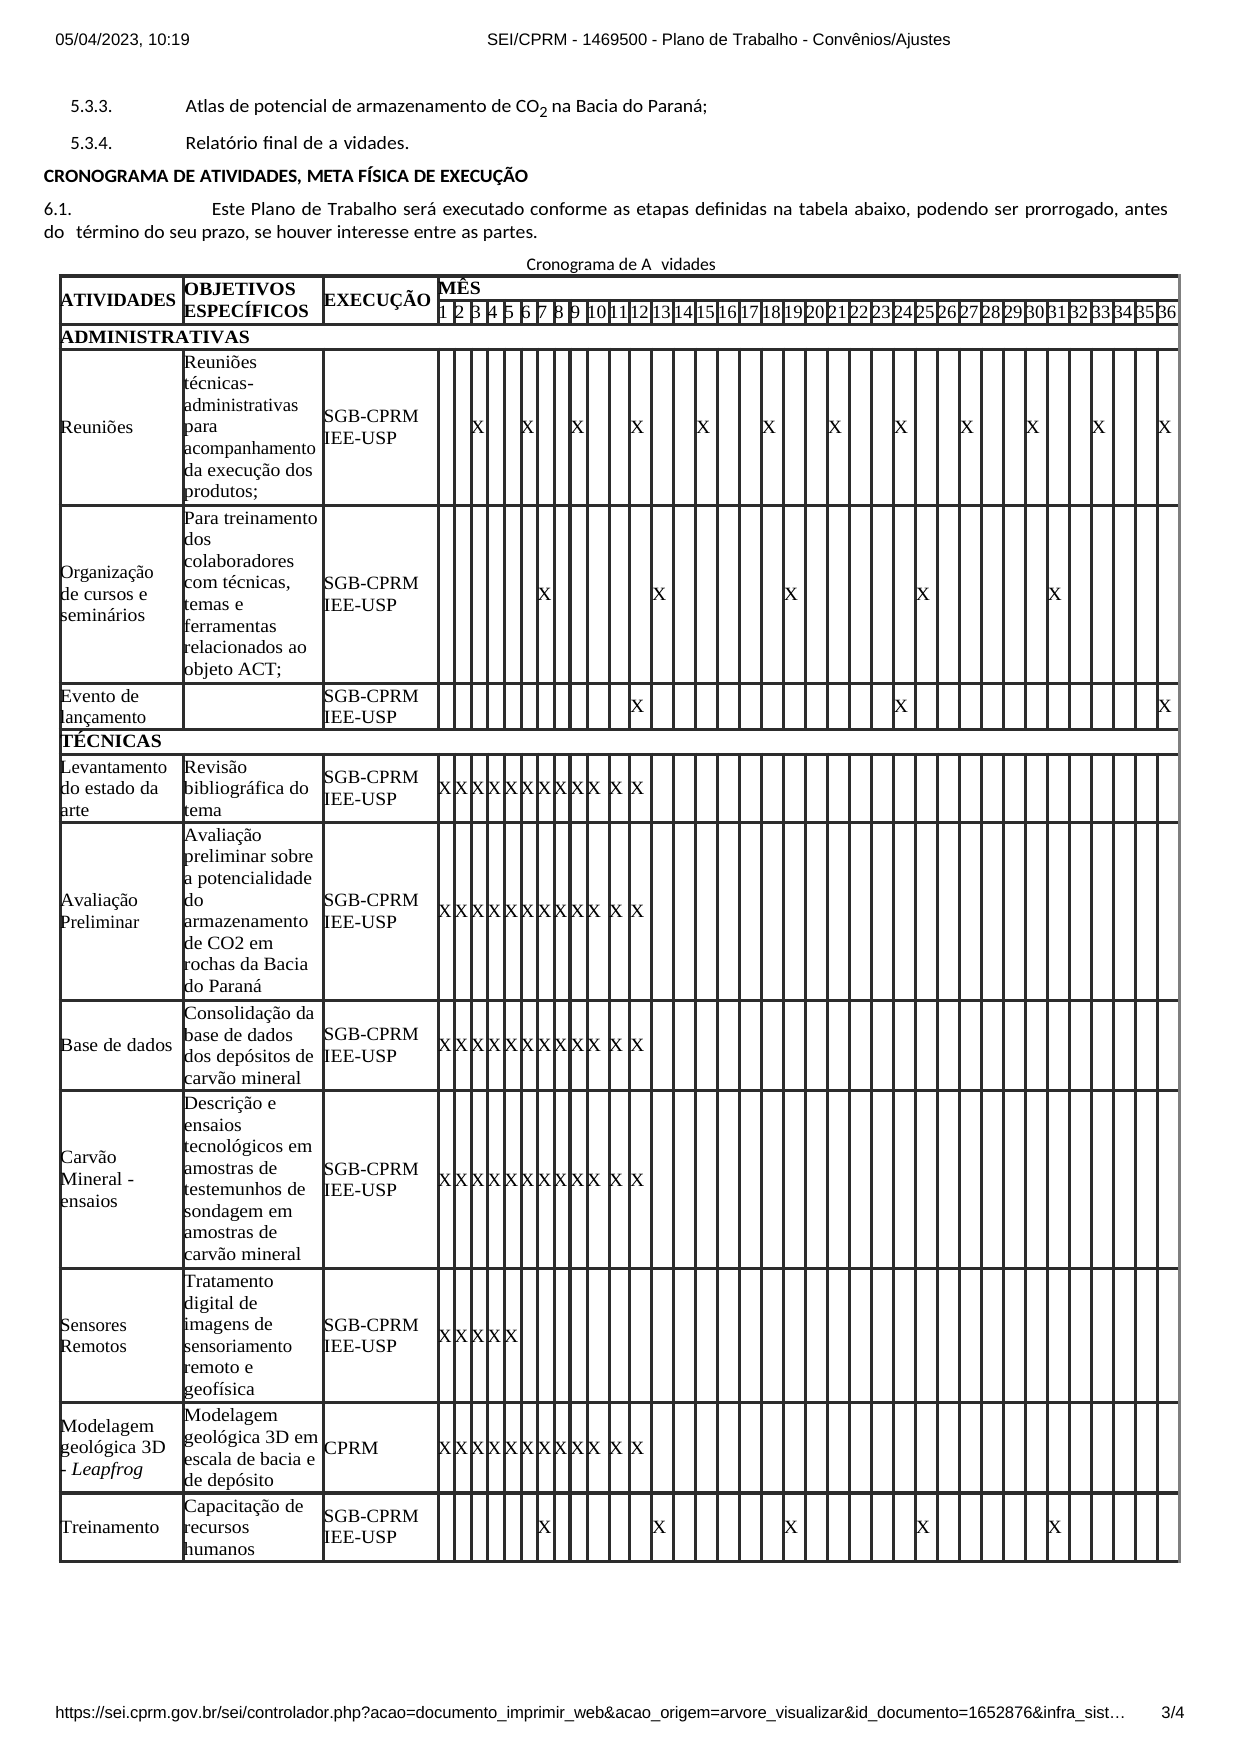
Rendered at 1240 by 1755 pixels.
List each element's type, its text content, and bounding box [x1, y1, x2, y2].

table_cell [489, 351, 503, 504]
table_cell 8 [556, 302, 568, 323]
table_cell [1049, 1092, 1068, 1267]
table_cell [653, 685, 672, 728]
table_cell [653, 1404, 672, 1491]
table_cell [539, 685, 553, 728]
table_cell SGB-CPRM IEE-USP [325, 507, 437, 682]
table_cell [653, 1270, 672, 1401]
table_cell [1027, 1404, 1046, 1491]
table_cell [697, 1002, 716, 1089]
table_cell Modelagem geológica 3D - Leapfrog [62, 1404, 182, 1491]
table_cell X [572, 1404, 586, 1491]
table_cell X [506, 1092, 520, 1267]
table_cell 18 [763, 302, 782, 323]
table_cell X [1049, 507, 1068, 682]
table_cell X [489, 1092, 503, 1267]
table_cell [1049, 351, 1068, 504]
list Relatório ﬁnal de a vidades. [70, 132, 1196, 154]
table_header EXECUÇÃO [325, 278, 437, 323]
table_cell [1093, 1404, 1112, 1491]
table_cell [785, 1002, 804, 1089]
table_cell [917, 1002, 936, 1089]
table_cell [741, 507, 760, 682]
table_cell X [589, 1002, 608, 1089]
table_cell X [539, 824, 553, 999]
table_cell [473, 685, 486, 728]
table_cell [611, 1495, 628, 1560]
table_cell [719, 685, 738, 728]
table_cell [697, 507, 716, 682]
table_cell [697, 1404, 716, 1491]
table_cell X [829, 351, 848, 504]
table_cell Levantamento do estado da arte [62, 756, 182, 821]
table_cell X [523, 756, 536, 821]
table_cell X [539, 1404, 553, 1491]
table_cell [1137, 1270, 1156, 1401]
table_cell X [961, 351, 980, 504]
table_cell ADMINISTRATIVAS [62, 326, 1178, 347]
table_cell X [440, 1404, 453, 1491]
table_cell 6 [523, 302, 536, 323]
table_cell [719, 1002, 738, 1089]
table_cell [785, 756, 804, 821]
table_cell 17 [741, 302, 760, 323]
table_cell 36 [1159, 302, 1178, 323]
table_cell [675, 1495, 694, 1560]
table_cell X [556, 1002, 568, 1089]
text Cronograma de A vidades [46, 253, 1196, 274]
table_cell [939, 1404, 958, 1491]
table_cell 7 [539, 302, 553, 323]
table_cell [983, 1092, 1002, 1267]
table_cell X [631, 685, 650, 728]
table_cell X [631, 1002, 650, 1089]
table_cell [697, 824, 716, 999]
table_cell X [456, 1002, 470, 1089]
table_cell [1005, 351, 1024, 504]
table_cell 24 [895, 302, 914, 323]
table_cell [719, 824, 738, 999]
table_cell [572, 1495, 586, 1560]
table_cell [1049, 824, 1068, 999]
table_cell Evento de lançamento [62, 685, 182, 728]
table_cell X [523, 351, 536, 504]
table_cell [1137, 824, 1156, 999]
table_cell Avaliação Preliminar [62, 824, 182, 999]
table_cell X [473, 756, 486, 821]
table_cell [440, 1495, 453, 1560]
table_cell [1071, 824, 1090, 999]
table_cell [1005, 756, 1024, 821]
table_cell [185, 685, 322, 728]
table_cell [1027, 685, 1046, 728]
table_cell X [917, 1495, 936, 1560]
table_cell [489, 685, 503, 728]
table_cell [917, 1404, 936, 1491]
table_cell 25 [917, 302, 936, 323]
table_cell [807, 756, 826, 821]
table_cell [589, 1495, 608, 1560]
table_cell [763, 1495, 782, 1560]
table_cell [1049, 685, 1068, 728]
table_cell [675, 1404, 694, 1491]
table_cell X [763, 351, 782, 504]
table_cell [807, 1270, 826, 1401]
table_cell [851, 1002, 870, 1089]
table_cell Avaliação preliminar sobre a potencialidade do armazenamento de CO2 em rochas da Bacia do Paraná [185, 824, 322, 999]
table_cell X [589, 1404, 608, 1491]
table_cell [523, 1270, 536, 1401]
table_cell [961, 1092, 980, 1267]
table_cell [1071, 507, 1090, 682]
table_cell [572, 1270, 586, 1401]
table_cell [1049, 1002, 1068, 1089]
table_cell [763, 756, 782, 821]
table_cell [1071, 1495, 1090, 1560]
table_cell [1093, 1495, 1112, 1560]
table_cell [675, 507, 694, 682]
table_cell [763, 1404, 782, 1491]
table_cell Revisão bibliográfica do tema [185, 756, 322, 821]
table_cell X [473, 824, 486, 999]
table_cell [697, 685, 716, 728]
table_cell X [785, 507, 804, 682]
table_cell [589, 1270, 608, 1401]
table_cell [1071, 351, 1090, 504]
table_cell [1137, 1002, 1156, 1089]
table_cell SGB-CPRM IEE-USP [325, 824, 437, 999]
table_cell X [440, 1002, 453, 1089]
table_cell [983, 1270, 1002, 1401]
table_cell [697, 1092, 716, 1267]
table_cell [807, 1002, 826, 1089]
table_cell [873, 351, 892, 504]
table_cell [939, 1270, 958, 1401]
table_cell [741, 351, 760, 504]
table_cell [741, 756, 760, 821]
table_cell X [456, 1092, 470, 1267]
table_cell [1115, 1404, 1134, 1491]
table_cell [961, 507, 980, 682]
table_cell [556, 1495, 568, 1560]
table_cell [895, 756, 914, 821]
table_cell TÉCNICAS [62, 731, 1178, 752]
table_cell X [456, 756, 470, 821]
table_cell [1071, 1270, 1090, 1401]
table_cell X [539, 756, 553, 821]
table_cell 10 [589, 302, 608, 323]
table_cell [851, 507, 870, 682]
table_cell X [440, 824, 453, 999]
table_cell [917, 756, 936, 821]
table_cell [1005, 1404, 1024, 1491]
table_cell [675, 351, 694, 504]
table_cell [961, 756, 980, 821]
table_cell [1027, 507, 1046, 682]
table_cell [1049, 756, 1068, 821]
table_cell [807, 824, 826, 999]
table_cell [829, 507, 848, 682]
table_cell [1027, 1495, 1046, 1560]
table_cell 32 [1071, 302, 1090, 323]
table_cell [829, 756, 848, 821]
table_cell 4 [489, 302, 503, 323]
table_cell [1115, 1092, 1134, 1267]
table_cell X [572, 351, 586, 504]
table_cell [917, 685, 936, 728]
table_cell [829, 1495, 848, 1560]
table_cell X [589, 756, 608, 821]
table_cell [697, 1270, 716, 1401]
table_cell [785, 1404, 804, 1491]
table_cell [1115, 1495, 1134, 1560]
table_cell X [1159, 685, 1178, 728]
table_cell Treinamento [62, 1495, 182, 1560]
table_cell [719, 351, 738, 504]
table_cell X [572, 824, 586, 999]
table_cell [1159, 1404, 1178, 1491]
table_cell [506, 1495, 520, 1560]
table_cell [440, 685, 453, 728]
table_cell X [539, 1092, 553, 1267]
table_cell X [489, 1002, 503, 1089]
table_cell X [506, 1404, 520, 1491]
table_cell 35 [1137, 302, 1156, 323]
table_cell Tratamento digital de imagens de sensoriamento remoto e geofísica [185, 1270, 322, 1401]
table_cell [675, 1002, 694, 1089]
table_cell [1115, 1270, 1134, 1401]
table_cell Capacitação de recursos humanos [185, 1495, 322, 1560]
table_cell [1159, 1270, 1178, 1401]
table_cell [719, 1404, 738, 1491]
table_cell X [489, 1270, 503, 1401]
table_cell [1093, 756, 1112, 821]
table_cell [506, 685, 520, 728]
table_cell [539, 351, 553, 504]
table_cell 33 [1093, 302, 1112, 323]
table_cell [1093, 824, 1112, 999]
table_cell Sensores Remotos [62, 1270, 182, 1401]
table_cell X [631, 1404, 650, 1491]
list Este Plano de Trabalho será executado conforme as etapas deﬁnidas na tabela abaixo, podendo ser prorrogado, antes do término do seu prazo, se houver interesse entre as partes. [44, 197, 1172, 243]
table_cell [572, 507, 586, 682]
table_cell 28 [983, 302, 1002, 323]
table_cell X [506, 1270, 520, 1401]
table_cell 11 [611, 302, 628, 323]
table_cell 9 [572, 302, 586, 323]
table_cell Carvão Mineral - ensaios [62, 1092, 182, 1267]
table_cell [785, 1092, 804, 1267]
table_cell [440, 351, 453, 504]
table_cell X [611, 756, 628, 821]
table_cell [873, 756, 892, 821]
table_cell 14 [675, 302, 694, 323]
table_cell 23 [873, 302, 892, 323]
table_cell [572, 685, 586, 728]
table_cell [763, 1092, 782, 1267]
table_cell [741, 1092, 760, 1267]
table_cell X [473, 1270, 486, 1401]
table_cell [917, 824, 936, 999]
table_cell X [456, 824, 470, 999]
table_cell [873, 685, 892, 728]
table_cell SGB-CPRM IEE-USP [325, 756, 437, 821]
table_cell [983, 756, 1002, 821]
table_cell X [556, 1404, 568, 1491]
table_cell [961, 1404, 980, 1491]
table_cell [785, 685, 804, 728]
table_cell [473, 1495, 486, 1560]
table_cell [1005, 1002, 1024, 1089]
table_cell 19 [785, 302, 804, 323]
table_cell [807, 685, 826, 728]
table_cell [1137, 685, 1156, 728]
table_cell 2 [456, 302, 470, 323]
table_cell [1005, 685, 1024, 728]
table_cell [741, 824, 760, 999]
table_cell [939, 351, 958, 504]
table_cell [1071, 756, 1090, 821]
table_cell [917, 1270, 936, 1401]
table_cell [589, 351, 608, 504]
table_cell 20 [807, 302, 826, 323]
table_cell [1115, 685, 1134, 728]
table_cell X [556, 1092, 568, 1267]
table_cell [851, 351, 870, 504]
table_cell X [523, 1092, 536, 1267]
table_cell [829, 1404, 848, 1491]
table_cell [1005, 507, 1024, 682]
table_cell [589, 507, 608, 682]
table_cell X [631, 756, 650, 821]
table_cell [1137, 1404, 1156, 1491]
table_cell [456, 507, 470, 682]
table_cell [697, 756, 716, 821]
table_cell [1159, 507, 1178, 682]
table_cell [961, 1270, 980, 1401]
table_cell [961, 1495, 980, 1560]
table_cell X [631, 824, 650, 999]
table_cell [785, 824, 804, 999]
table_cell [1027, 1092, 1046, 1267]
table_cell X [572, 1002, 586, 1089]
table_cell [719, 507, 738, 682]
table_cell [473, 507, 486, 682]
table_cell [895, 1002, 914, 1089]
table_cell Descrição e ensaios tecnológicos em amostras de testemunhos de sondagem em amostras de carvão mineral [185, 1092, 322, 1267]
table_cell [939, 824, 958, 999]
table_cell X [473, 1002, 486, 1089]
table_cell [589, 685, 608, 728]
table_cell [556, 507, 568, 682]
table_cell [1137, 351, 1156, 504]
table_cell [675, 824, 694, 999]
table_cell 21 [829, 302, 848, 323]
table_cell X [456, 1404, 470, 1491]
table_cell [631, 507, 650, 682]
table_header MÊS [440, 278, 1178, 299]
table_cell [763, 507, 782, 682]
table_cell [1115, 756, 1134, 821]
table_cell [653, 824, 672, 999]
table_cell [895, 1092, 914, 1267]
table_cell [456, 351, 470, 504]
table_cell [1005, 1092, 1024, 1267]
list Atlas de potencial de armazenamento de CO2 na Bacia do Paraná; [70, 94, 1196, 121]
table_cell X [489, 824, 503, 999]
table_cell [741, 1404, 760, 1491]
table_cell [851, 756, 870, 821]
table_cell [807, 1404, 826, 1491]
table_cell Modelagem geológica 3D em escala de bacia e de depósito [185, 1404, 322, 1491]
table_cell [1115, 351, 1134, 504]
table_cell [523, 685, 536, 728]
table_cell X [440, 1092, 453, 1267]
table_cell SGB-CPRM IEE-USP [325, 351, 437, 504]
table_cell CPRM [325, 1404, 437, 1491]
table_cell [1159, 1495, 1178, 1560]
table_cell SGB-CPRM IEE-USP [325, 1092, 437, 1267]
table_cell [1159, 1002, 1178, 1089]
table_cell 13 [653, 302, 672, 323]
table_cell X [653, 1495, 672, 1560]
table_cell X [697, 351, 716, 504]
table_cell [1071, 1092, 1090, 1267]
table_cell [807, 1495, 826, 1560]
table_cell X [611, 1092, 628, 1267]
table_cell X [556, 756, 568, 821]
table_cell [961, 824, 980, 999]
table_cell [807, 1092, 826, 1267]
table_cell 1 [440, 302, 453, 323]
table_cell 30 [1027, 302, 1046, 323]
list CRONOGRAMA DE ATIVIDADES, META FÍSICA DE EXECUÇÃO [0, 164, 1196, 187]
table_cell [631, 1495, 650, 1560]
table_cell X [917, 507, 936, 682]
table_cell X [539, 507, 553, 682]
table_cell [523, 507, 536, 682]
table_cell [556, 1270, 568, 1401]
table_cell [719, 1495, 738, 1560]
table_cell X [539, 1002, 553, 1089]
table_cell [611, 351, 628, 504]
table_cell X [523, 1002, 536, 1089]
table_cell X [895, 685, 914, 728]
table_cell [539, 1270, 553, 1401]
table_cell [1027, 1270, 1046, 1401]
table_cell [675, 756, 694, 821]
table_cell X [785, 1495, 804, 1560]
table_cell [1159, 756, 1178, 821]
table_cell [440, 507, 453, 682]
table_cell X [631, 1092, 650, 1267]
table_cell [873, 824, 892, 999]
table_cell [611, 507, 628, 682]
table_cell 5 [506, 302, 520, 323]
table_cell [983, 1002, 1002, 1089]
table_cell X [506, 756, 520, 821]
table_cell SGB-CPRM IEE-USP [325, 1270, 437, 1401]
table_cell [556, 685, 568, 728]
table_cell [895, 1270, 914, 1401]
table_cell [1137, 1495, 1156, 1560]
table_cell 3 [473, 302, 486, 323]
table_cell [895, 824, 914, 999]
table_cell X [589, 824, 608, 999]
table_cell [873, 1002, 892, 1089]
table_cell [961, 1002, 980, 1089]
table_cell [851, 1404, 870, 1491]
table_cell [851, 1092, 870, 1267]
table_cell [1005, 1495, 1024, 1560]
table_cell [939, 685, 958, 728]
table_cell 16 [719, 302, 738, 323]
table_cell [829, 824, 848, 999]
table_cell [873, 1092, 892, 1267]
table_cell SGB-CPRM IEE-USP [325, 1495, 437, 1560]
table_cell X [456, 1270, 470, 1401]
table_cell [983, 507, 1002, 682]
table_cell SGB-CPRM IEE-USP [325, 685, 437, 728]
table_cell [851, 824, 870, 999]
table_cell X [611, 1002, 628, 1089]
table_cell [939, 1092, 958, 1267]
table_cell [829, 1092, 848, 1267]
table_cell [917, 1092, 936, 1267]
table_cell [719, 756, 738, 821]
table_cell [983, 824, 1002, 999]
table_cell [1027, 824, 1046, 999]
table_cell X [523, 1404, 536, 1491]
table_cell X [1049, 1495, 1068, 1560]
table_cell 29 [1005, 302, 1024, 323]
table_cell [719, 1270, 738, 1401]
table_cell [807, 351, 826, 504]
table_cell X [589, 1092, 608, 1267]
table_cell [653, 1002, 672, 1089]
table_cell [741, 1270, 760, 1401]
table_cell [1093, 1002, 1112, 1089]
table_cell [506, 507, 520, 682]
table_cell [653, 1092, 672, 1267]
table_cell 26 [939, 302, 958, 323]
table_cell [763, 685, 782, 728]
table_cell [1093, 1270, 1112, 1401]
table_cell X [473, 1092, 486, 1267]
table_cell [1049, 1270, 1068, 1401]
table_cell 27 [961, 302, 980, 323]
table_cell [1159, 824, 1178, 999]
table_cell [675, 1270, 694, 1401]
table_cell [763, 1270, 782, 1401]
table_cell [829, 685, 848, 728]
table_cell [917, 351, 936, 504]
table_cell X [653, 507, 672, 682]
table_cell X [489, 1404, 503, 1491]
table_cell [1137, 756, 1156, 821]
table_header OBJETIVOS ESPECÍFICOS [185, 278, 322, 323]
table_cell [741, 685, 760, 728]
table_cell Consolidação da base de dados dos depósitos de carvão mineral [185, 1002, 322, 1089]
table_cell [456, 1495, 470, 1560]
table_cell 22 [851, 302, 870, 323]
table_cell [611, 1270, 628, 1401]
table_cell X [572, 1092, 586, 1267]
table_cell Reuniões técnicas- administrativas para acompanhamento da execução dos produtos; [185, 351, 322, 504]
table_cell X [556, 824, 568, 999]
table_cell [939, 507, 958, 682]
table_cell Reuniões [62, 351, 182, 504]
table_cell [523, 1495, 536, 1560]
table_cell Base de dados [62, 1002, 182, 1089]
table_cell X [440, 756, 453, 821]
table_cell [895, 1404, 914, 1491]
table_cell [851, 685, 870, 728]
table_cell [719, 1092, 738, 1267]
table_cell [807, 507, 826, 682]
table_cell [785, 1270, 804, 1401]
table_cell X [1093, 351, 1112, 504]
table_cell [983, 1495, 1002, 1560]
table_cell [895, 1495, 914, 1560]
table_cell X [631, 351, 650, 504]
table_cell [983, 351, 1002, 504]
table_cell [873, 1270, 892, 1401]
table_cell [653, 351, 672, 504]
table_cell [611, 685, 628, 728]
table_cell X [489, 756, 503, 821]
table_cell [939, 1002, 958, 1089]
table_cell [873, 507, 892, 682]
table_cell [873, 1404, 892, 1491]
table_cell X [523, 824, 536, 999]
table_cell [939, 756, 958, 821]
table_cell [851, 1270, 870, 1401]
table_cell X [1159, 351, 1178, 504]
table_cell [489, 507, 503, 682]
table_cell [763, 1002, 782, 1089]
table_cell [1137, 507, 1156, 682]
table_cell 34 [1115, 302, 1134, 323]
table_cell [1159, 1092, 1178, 1267]
table_cell [1049, 1404, 1068, 1491]
table_cell [1115, 1002, 1134, 1089]
table_cell X [1027, 351, 1046, 504]
table_cell [1027, 756, 1046, 821]
table_cell [829, 1002, 848, 1089]
table_cell [631, 1270, 650, 1401]
table_cell X [572, 756, 586, 821]
table_cell [829, 1270, 848, 1401]
table_cell [506, 351, 520, 504]
table_cell [741, 1002, 760, 1089]
table_cell [653, 756, 672, 821]
table_cell Para treinamento dos colaboradores com técnicas, temas e ferramentas relacionados ao objeto ACT; [185, 507, 322, 682]
table_cell [741, 1495, 760, 1560]
table_cell [675, 1092, 694, 1267]
table_cell 31 [1049, 302, 1068, 323]
table_cell [895, 507, 914, 682]
table_cell X [539, 1495, 553, 1560]
table_cell X [611, 1404, 628, 1491]
table_cell [983, 1404, 1002, 1491]
table_cell X [440, 1270, 453, 1401]
table_cell [1005, 824, 1024, 999]
table_cell 15 [697, 302, 716, 323]
table_header ATIVIDADES [62, 278, 182, 323]
table_cell [1005, 1270, 1024, 1401]
table_cell [851, 1495, 870, 1560]
table_cell [1093, 507, 1112, 682]
table_cell [675, 685, 694, 728]
table_cell [1027, 1002, 1046, 1089]
table_cell X [506, 1002, 520, 1089]
table_cell X [895, 351, 914, 504]
table_cell [456, 685, 470, 728]
table_cell [939, 1495, 958, 1560]
table_cell [1093, 1092, 1112, 1267]
table_cell [1071, 685, 1090, 728]
table_cell [763, 824, 782, 999]
table_cell SGB-CPRM IEE-USP [325, 1002, 437, 1089]
table_cell X [473, 351, 486, 504]
table_cell 12 [631, 302, 650, 323]
table_cell [785, 351, 804, 504]
table_cell [961, 685, 980, 728]
table_cell [697, 1495, 716, 1560]
table_cell X [473, 1404, 486, 1491]
table_cell [1115, 824, 1134, 999]
table_cell [1137, 1092, 1156, 1267]
table_cell X [506, 824, 520, 999]
table_cell Organização de cursos e seminários [62, 507, 182, 682]
table_cell [873, 1495, 892, 1560]
table_cell X [611, 824, 628, 999]
table_cell [556, 351, 568, 504]
table_cell [489, 1495, 503, 1560]
table_cell [1115, 507, 1134, 682]
table_cell [983, 685, 1002, 728]
table_cell [1071, 1404, 1090, 1491]
table_cell [1071, 1002, 1090, 1089]
table_cell [1093, 685, 1112, 728]
